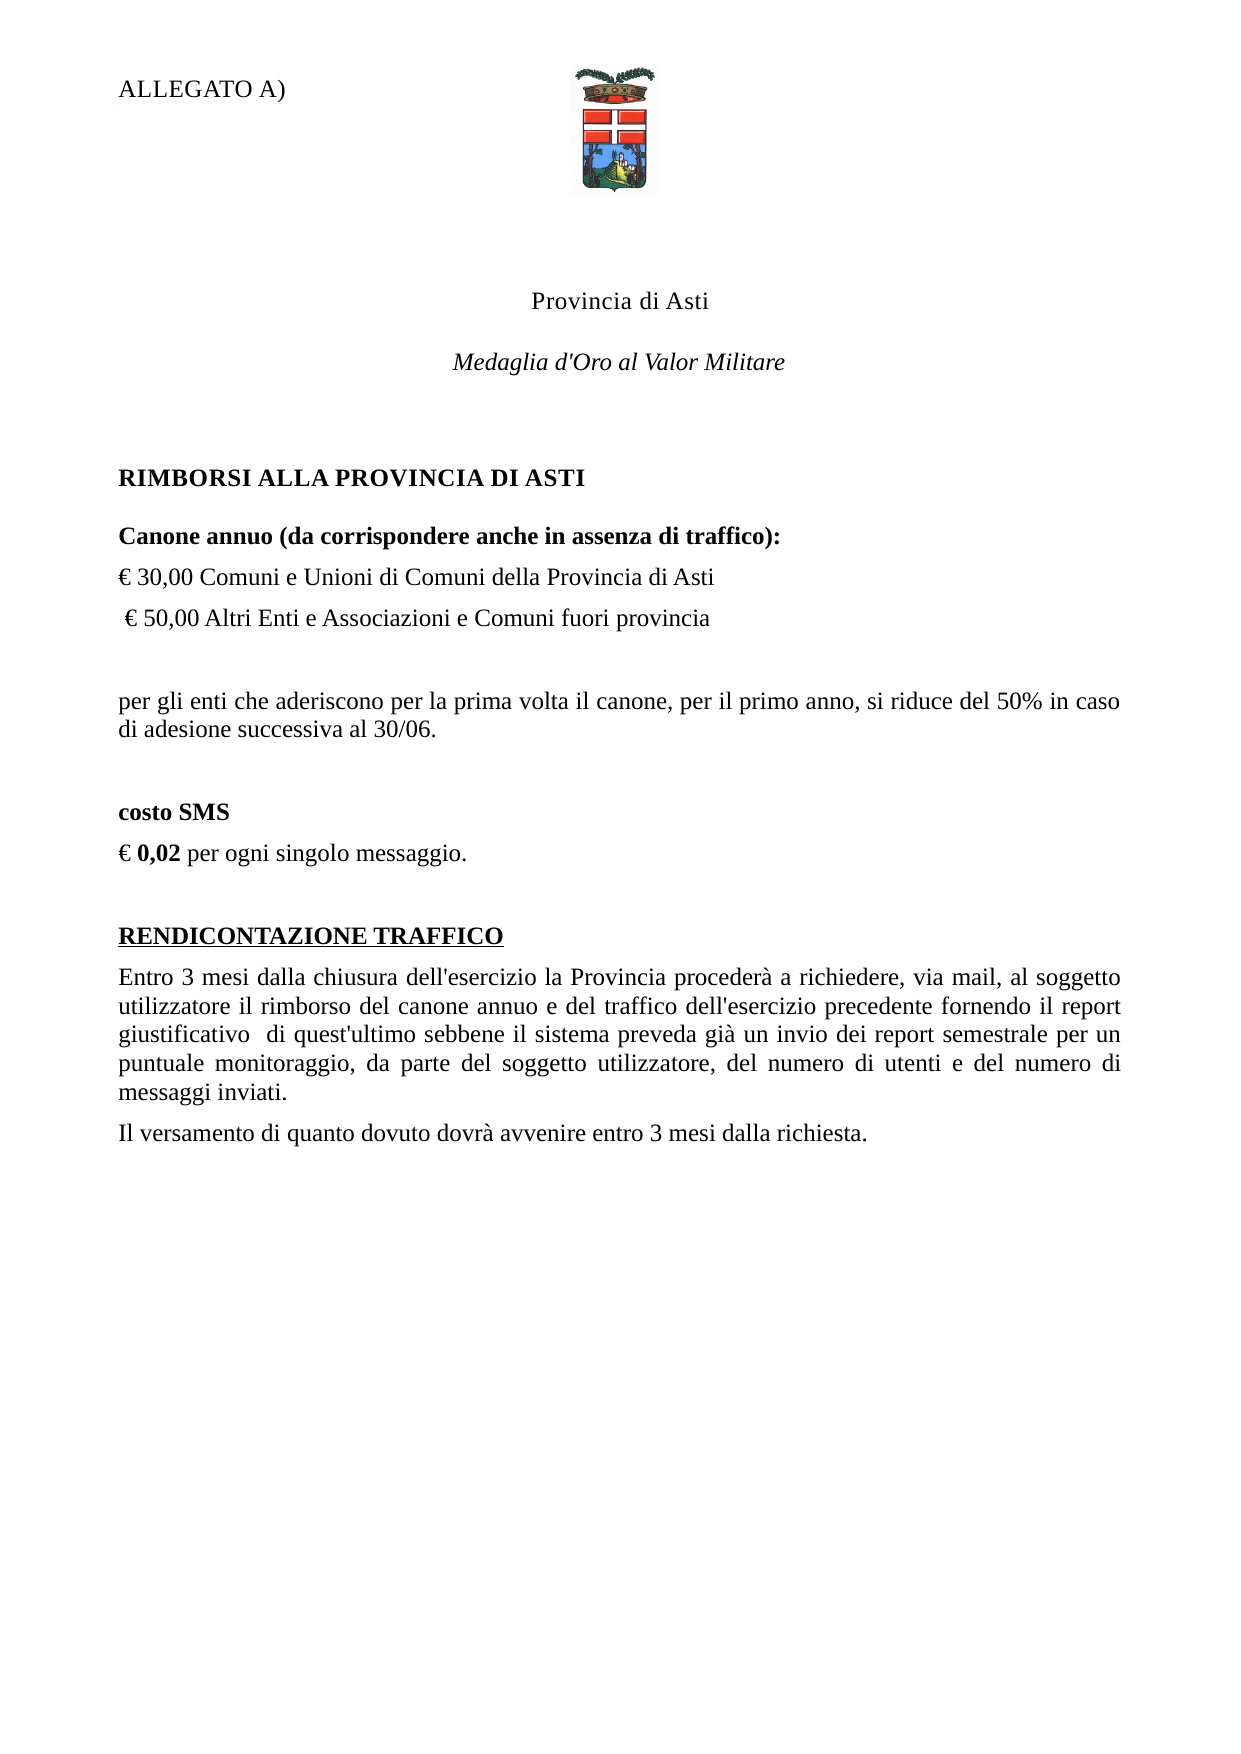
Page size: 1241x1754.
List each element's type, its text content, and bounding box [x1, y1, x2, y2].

text RIMBORSI ALLA PROVINCIA DI ASTI [118, 463, 1122, 492]
text Entro 3 mesi dalla chiusura dell'esercizio la Provincia procederà a richiedere, via mail, al soggetto utilizzatore il rimborso del canone annuo e del traffico dell'esercizio precedente fornendo il report giustificativo di quest'ultimo sebbene il sistema preveda già un invio dei report semestrale per un puntuale monitoraggio, da parte del soggetto utilizzatore, del numero di utenti e del numero di messaggi inviati. [118, 962, 1122, 1106]
text € 0,02 per ogni singolo messaggio. [118, 838, 1122, 867]
text Il versamento di quanto dovuto dovrà avvenire entro 3 mesi dalla richiesta. [118, 1118, 1122, 1147]
text Medaglia d'Oro al Valor Militare [118, 347, 1122, 376]
text costo SMS [118, 797, 1122, 826]
text € 30,00 Comuni e Unioni di Comuni della Provincia di Asti [118, 562, 1122, 591]
text Canone annuo (da corrispondere anche in assenza di traffico): [118, 521, 1122, 549]
text RENDICONTAZIONE TRAFFICO [118, 921, 1122, 949]
text [661, 74, 1122, 102]
picture [570, 65, 661, 195]
text per gli enti che aderiscono per la prima volta il canone, per il primo anno, si riduce del 50% in caso di adesione successiva al 30/06. [118, 686, 1122, 743]
subtitle Provincia di Asti [118, 276, 1122, 318]
text ALLEGATO A) [118, 74, 570, 102]
text € 50,00 Altri Enti e Associazioni e Comuni fuori provincia [118, 603, 1122, 632]
